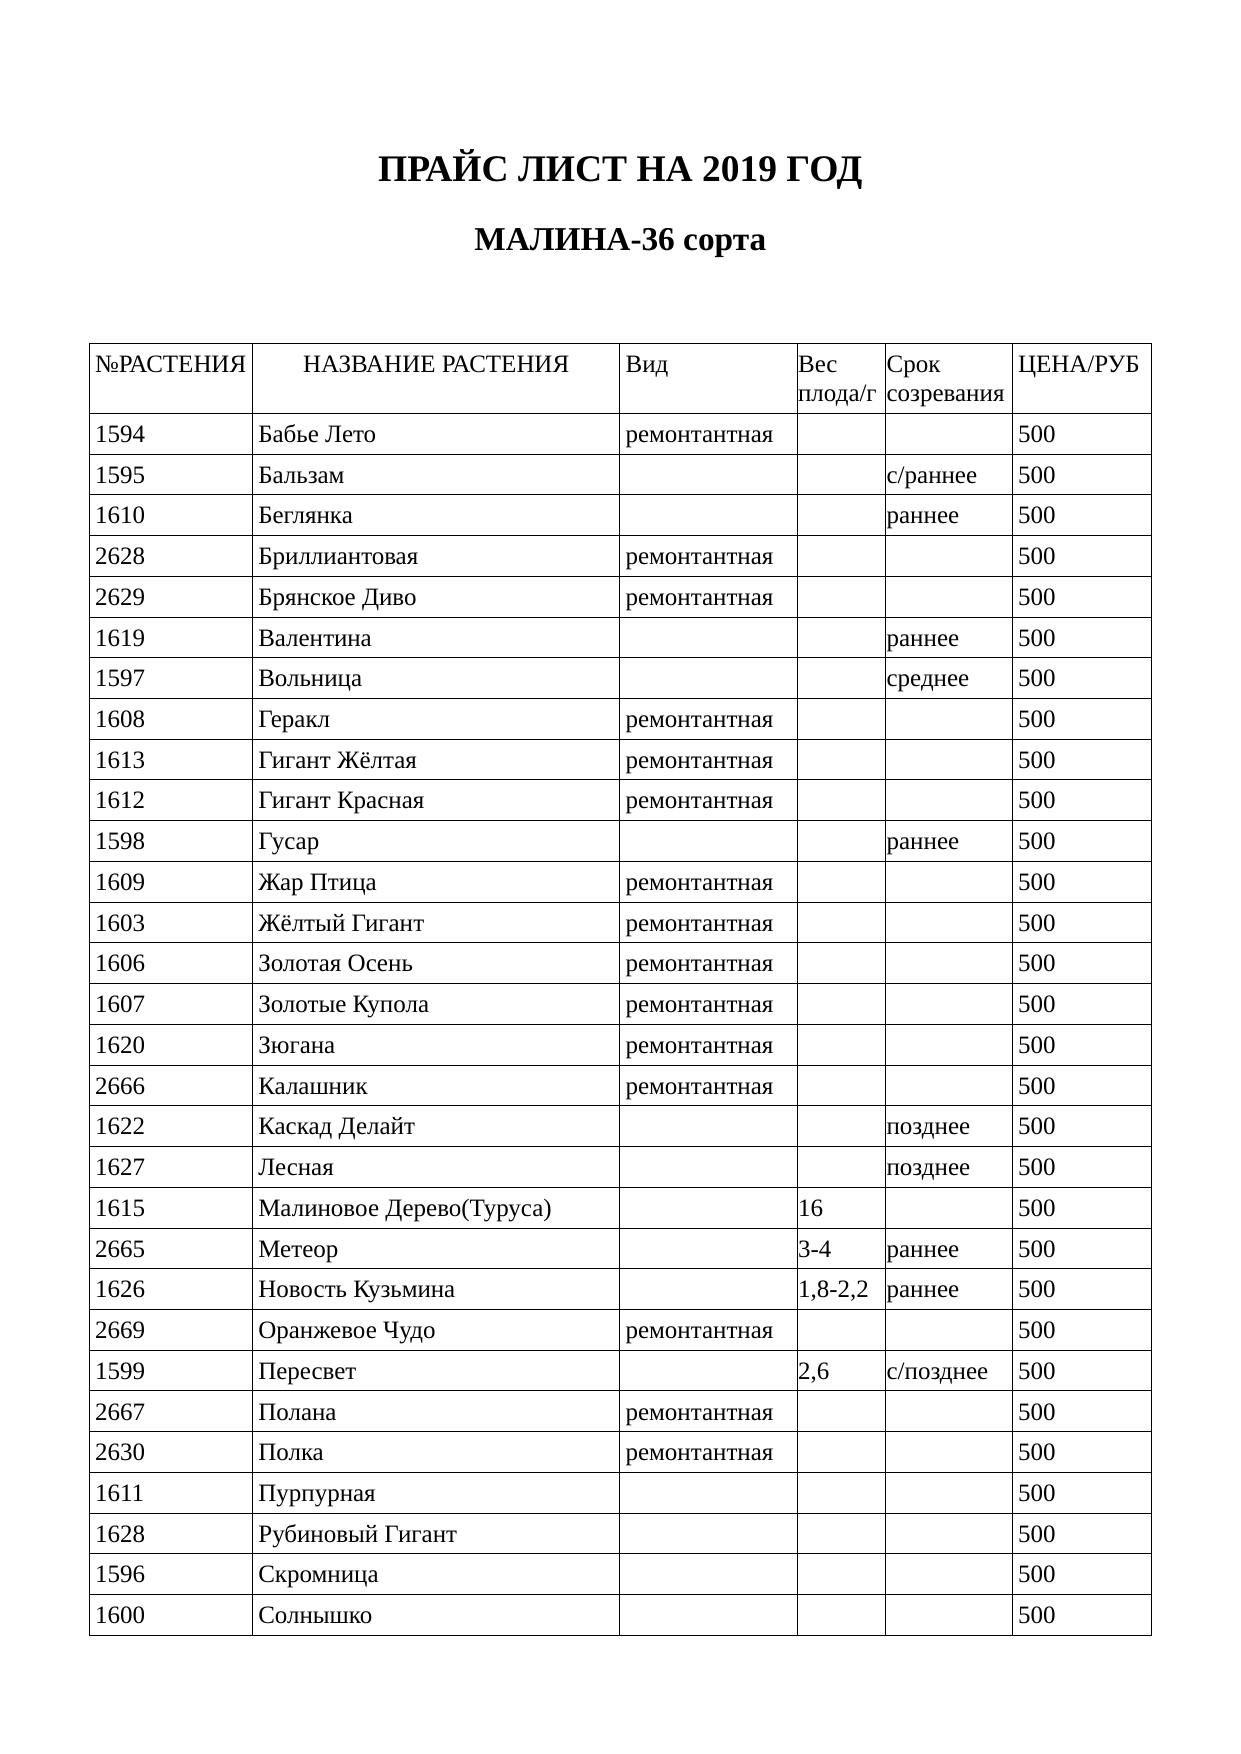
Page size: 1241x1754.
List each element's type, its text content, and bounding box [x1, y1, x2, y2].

table_cell 1627 [90, 1147, 252, 1187]
table_cell Брянское Диво [253, 577, 619, 616]
table_cell 500 [1013, 495, 1151, 535]
table_cell [620, 1554, 797, 1594]
table_cell 1622 [90, 1106, 252, 1146]
table_cell 500 [1013, 1432, 1151, 1472]
table_cell 1610 [90, 495, 252, 535]
table_cell с/позднее [886, 1351, 1012, 1390]
table_cell [798, 658, 885, 698]
table_cell ремонтантная [620, 862, 797, 902]
table_header Вес плода/г [798, 344, 885, 413]
table_cell [798, 495, 885, 535]
table_cell [886, 1391, 1012, 1431]
table_cell [620, 1269, 797, 1309]
table_cell [620, 1595, 797, 1635]
table_cell [886, 1066, 1012, 1105]
table_cell 500 [1013, 943, 1151, 983]
table_cell 500 [1013, 903, 1151, 942]
table_cell [886, 1554, 1012, 1594]
text МАЛИНА-36 сорта [118, 219, 1122, 257]
table_cell [798, 1595, 885, 1635]
table_cell раннее [886, 1269, 1012, 1309]
table_cell Каскад Делайт [253, 1106, 619, 1146]
table_cell 500 [1013, 699, 1151, 739]
table_cell позднее [886, 1106, 1012, 1146]
table_cell 2628 [90, 536, 252, 576]
table_cell [886, 577, 1012, 616]
table_cell Пересвет [253, 1351, 619, 1390]
table_cell ремонтантная [620, 536, 797, 576]
table_cell 500 [1013, 1269, 1151, 1309]
table_cell [798, 1066, 885, 1105]
text ПРАЙС ЛИСТ НА 2019 ГОД [118, 147, 1122, 190]
table_cell [798, 1514, 885, 1553]
table_cell Скромница [253, 1554, 619, 1594]
table_cell [620, 455, 797, 494]
table_cell ремонтантная [620, 577, 797, 616]
table_cell 500 [1013, 1351, 1151, 1390]
table_cell ремонтантная [620, 414, 797, 453]
table_cell [886, 1473, 1012, 1512]
table_cell ремонтантная [620, 1066, 797, 1105]
table_header ЦЕНА/РУБ [1013, 344, 1151, 413]
table_cell среднее [886, 658, 1012, 698]
table_cell [798, 780, 885, 820]
table_cell [886, 740, 1012, 779]
table_cell [886, 1188, 1012, 1227]
table_cell [886, 1432, 1012, 1472]
table_cell [798, 1432, 885, 1472]
table_cell 1607 [90, 984, 252, 1024]
table_cell Калашник [253, 1066, 619, 1105]
table_cell Бриллиантовая [253, 536, 619, 576]
table_cell Беглянка [253, 495, 619, 535]
table_cell [798, 1025, 885, 1064]
table_cell 1612 [90, 780, 252, 820]
table_cell 3-4 [798, 1229, 885, 1268]
table_cell ремонтантная [620, 1391, 797, 1431]
table_cell 500 [1013, 536, 1151, 576]
table_cell Метеор [253, 1229, 619, 1268]
table_cell [620, 1229, 797, 1268]
table_cell [886, 1310, 1012, 1349]
table_cell 500 [1013, 1025, 1151, 1064]
table_cell Валентина [253, 618, 619, 657]
table_cell Гусар [253, 821, 619, 861]
table_cell [620, 658, 797, 698]
table_cell 1619 [90, 618, 252, 657]
table_cell 500 [1013, 1229, 1151, 1268]
table_cell Полана [253, 1391, 619, 1431]
table_cell Золотая Осень [253, 943, 619, 983]
table_cell 1598 [90, 821, 252, 861]
table_cell [620, 495, 797, 535]
table_cell [620, 618, 797, 657]
table_cell 500 [1013, 1066, 1151, 1105]
table_cell Жар Птица [253, 862, 619, 902]
table_cell ремонтантная [620, 699, 797, 739]
table_cell 1603 [90, 903, 252, 942]
table_cell 500 [1013, 658, 1151, 698]
table_cell 2665 [90, 1229, 252, 1268]
table_cell ремонтантная [620, 943, 797, 983]
table_cell Бальзам [253, 455, 619, 494]
table_cell 1600 [90, 1595, 252, 1635]
table_cell Гигант Красная [253, 780, 619, 820]
table_cell 1606 [90, 943, 252, 983]
table_cell 500 [1013, 821, 1151, 861]
table_cell 500 [1013, 1310, 1151, 1349]
table_cell [886, 1514, 1012, 1553]
table_cell 1594 [90, 414, 252, 453]
table_cell 2,6 [798, 1351, 885, 1390]
table_cell Жёлтый Гигант [253, 903, 619, 942]
table_cell 500 [1013, 455, 1151, 494]
table_cell 500 [1013, 414, 1151, 453]
table_cell раннее [886, 618, 1012, 657]
table_cell раннее [886, 1229, 1012, 1268]
table_cell 500 [1013, 1595, 1151, 1635]
table_cell 1611 [90, 1473, 252, 1512]
table_cell раннее [886, 821, 1012, 861]
table_cell [620, 1147, 797, 1187]
table_cell [620, 1106, 797, 1146]
table_cell ремонтантная [620, 1025, 797, 1064]
table_cell 500 [1013, 984, 1151, 1024]
table_cell 1626 [90, 1269, 252, 1309]
table_cell 16 [798, 1188, 885, 1227]
table_header Вид [620, 344, 797, 413]
table_cell 1596 [90, 1554, 252, 1594]
table_cell [798, 536, 885, 576]
table_cell [886, 536, 1012, 576]
table_cell Гигант Жёлтая [253, 740, 619, 779]
table_cell Пурпурная [253, 1473, 619, 1512]
table_cell Оранжевое Чудо [253, 1310, 619, 1349]
table_cell Лесная [253, 1147, 619, 1187]
table_cell 1597 [90, 658, 252, 698]
table_cell ремонтантная [620, 1310, 797, 1349]
table_cell [798, 455, 885, 494]
table_cell 1628 [90, 1514, 252, 1553]
table_cell ремонтантная [620, 740, 797, 779]
table_header НАЗВАНИЕ РАСТЕНИЯ [253, 344, 619, 413]
table_cell 2669 [90, 1310, 252, 1349]
table_cell 1613 [90, 740, 252, 779]
table_cell [886, 862, 1012, 902]
table_cell [886, 984, 1012, 1024]
table_cell [798, 699, 885, 739]
table_cell ремонтантная [620, 780, 797, 820]
table_cell [620, 1473, 797, 1512]
table_cell ремонтантная [620, 984, 797, 1024]
table_cell [620, 1351, 797, 1390]
table_header №РАСТЕНИЯ [90, 344, 252, 413]
table_cell [886, 780, 1012, 820]
table_cell 500 [1013, 1106, 1151, 1146]
table_cell 1609 [90, 862, 252, 902]
table_cell 1,8-2,2 [798, 1269, 885, 1309]
table_cell 1620 [90, 1025, 252, 1064]
table_cell раннее [886, 495, 1012, 535]
table_cell 2629 [90, 577, 252, 616]
table_cell [798, 862, 885, 902]
table_header Срок созревания [886, 344, 1012, 413]
table_cell [886, 943, 1012, 983]
table_cell 1595 [90, 455, 252, 494]
table_cell 500 [1013, 1514, 1151, 1553]
table_cell 500 [1013, 780, 1151, 820]
table_cell Малиновое Дерево(Туруса) [253, 1188, 619, 1227]
table_cell Зюгана [253, 1025, 619, 1064]
table_cell 500 [1013, 1473, 1151, 1512]
table_cell [798, 1106, 885, 1146]
table_cell 1615 [90, 1188, 252, 1227]
table_cell ремонтантная [620, 1432, 797, 1472]
table_cell [798, 577, 885, 616]
table_cell Полка [253, 1432, 619, 1472]
table_cell [798, 618, 885, 657]
table_cell Солнышко [253, 1595, 619, 1635]
table_cell Бабье Лето [253, 414, 619, 453]
table_cell [798, 903, 885, 942]
table_cell [620, 1188, 797, 1227]
table_cell Геракл [253, 699, 619, 739]
table_cell [620, 821, 797, 861]
table_cell с/раннее [886, 455, 1012, 494]
table_cell 2630 [90, 1432, 252, 1472]
table_cell 1608 [90, 699, 252, 739]
table_cell [798, 740, 885, 779]
table_cell [798, 821, 885, 861]
table_cell [886, 903, 1012, 942]
table_cell 2667 [90, 1391, 252, 1431]
table_cell [798, 1473, 885, 1512]
table_cell 500 [1013, 618, 1151, 657]
table_cell [886, 1025, 1012, 1064]
table_cell [886, 699, 1012, 739]
table_cell [798, 1391, 885, 1431]
table_cell 1599 [90, 1351, 252, 1390]
table_cell 500 [1013, 740, 1151, 779]
table_cell [798, 414, 885, 453]
table_cell [798, 1554, 885, 1594]
table_cell Вольница [253, 658, 619, 698]
table_cell 2666 [90, 1066, 252, 1105]
table_cell 500 [1013, 1147, 1151, 1187]
table_cell 500 [1013, 1391, 1151, 1431]
table_cell Новость Кузьмина [253, 1269, 619, 1309]
table_cell [798, 1310, 885, 1349]
table_cell позднее [886, 1147, 1012, 1187]
table_cell Золотые Купола [253, 984, 619, 1024]
table_cell [798, 984, 885, 1024]
table_cell [886, 414, 1012, 453]
table_cell [798, 1147, 885, 1187]
table_cell [886, 1595, 1012, 1635]
table_cell ремонтантная [620, 903, 797, 942]
table_cell Рубиновый Гигант [253, 1514, 619, 1553]
table_cell 500 [1013, 1188, 1151, 1227]
table_cell [798, 943, 885, 983]
table_cell 500 [1013, 577, 1151, 616]
table_cell 500 [1013, 1554, 1151, 1594]
table_cell 500 [1013, 862, 1151, 902]
table_cell [620, 1514, 797, 1553]
